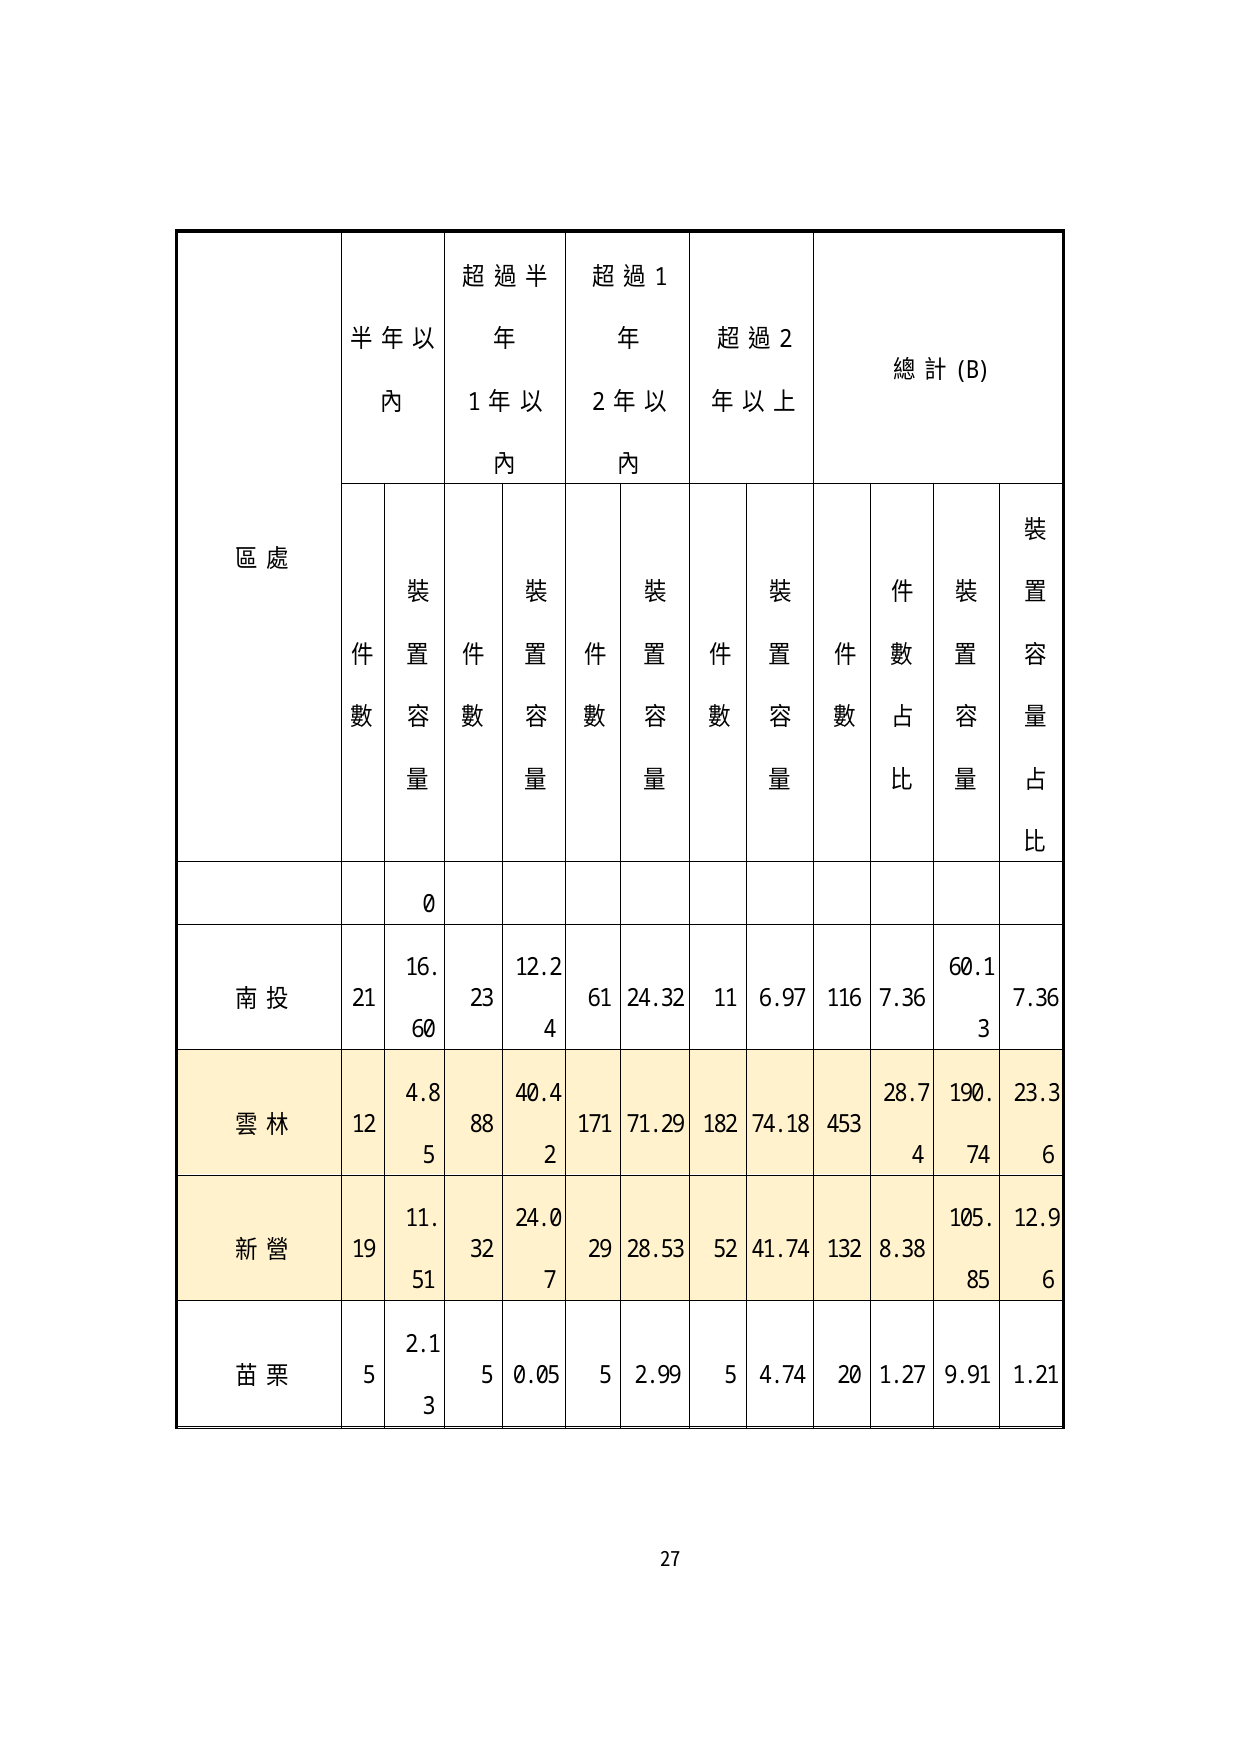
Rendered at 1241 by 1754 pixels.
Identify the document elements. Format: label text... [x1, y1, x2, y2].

table_cell 61 [566, 925, 620, 1049]
table_cell 453 [814, 1050, 870, 1174]
table_cell 12 [342, 1050, 384, 1174]
table_cell [178, 862, 341, 923]
table_cell 12.24 [503, 925, 565, 1049]
table_cell [342, 862, 384, 923]
table_cell 60.13 [934, 925, 999, 1049]
table_header 區處 [178, 233, 341, 861]
table_cell [621, 862, 689, 923]
table_cell 12.96 [1000, 1176, 1062, 1300]
table_cell 71.29 [621, 1050, 689, 1174]
table_cell 28.74 [871, 1050, 933, 1174]
table_cell 件數 [814, 484, 870, 861]
table_cell [1000, 862, 1062, 923]
table_cell 132 [814, 1176, 870, 1300]
table_cell 雲林 [178, 1050, 341, 1174]
table_cell 7.36 [871, 925, 933, 1049]
table_cell 6.97 [747, 925, 813, 1049]
table_cell 11.51 [385, 1176, 444, 1300]
table_cell 11 [690, 925, 746, 1049]
table_cell [690, 862, 746, 923]
table_cell 8.38 [871, 1176, 933, 1300]
table_cell 件數 [690, 484, 746, 861]
table_cell 2.13 [385, 1301, 444, 1426]
table_cell 74.18 [747, 1050, 813, 1174]
table_cell 4.85 [385, 1050, 444, 1174]
table_cell 23 [445, 925, 502, 1049]
table_cell 件數 占比 [871, 484, 933, 861]
table_cell 19 [342, 1176, 384, 1300]
table_cell 23.36 [1000, 1050, 1062, 1174]
table_cell 4.74 [747, 1301, 813, 1426]
table_header 半年以內 [342, 233, 444, 482]
table_cell [871, 862, 933, 923]
table_cell 28.53 [621, 1176, 689, 1300]
table_cell 24.32 [621, 925, 689, 1049]
table_header 超過2年以上 [690, 233, 813, 482]
table_cell 29 [566, 1176, 620, 1300]
table_cell 105.85 [934, 1176, 999, 1300]
table_cell 116 [814, 925, 870, 1049]
table_cell 5 [342, 1301, 384, 1426]
table_cell 0 [385, 862, 444, 923]
table_cell 裝置 容量 [503, 484, 565, 861]
table_cell 1.21 [1000, 1301, 1062, 1426]
table_cell 190.74 [934, 1050, 999, 1174]
table_cell [747, 862, 813, 923]
table_cell 2.99 [621, 1301, 689, 1426]
table_cell 件數 [566, 484, 620, 861]
table_cell 件數 [445, 484, 502, 861]
table_cell 32 [445, 1176, 502, 1300]
table_cell 52 [690, 1176, 746, 1300]
table_cell 裝置容量占比 [1000, 484, 1062, 861]
table_cell 171 [566, 1050, 620, 1174]
table_cell 0.05 [503, 1301, 565, 1426]
table_cell 南投 [178, 925, 341, 1049]
table_cell 苗栗 [178, 1301, 341, 1426]
table_cell 裝置 容量 [385, 484, 444, 861]
table_cell [566, 862, 620, 923]
table_cell 裝置 容量 [621, 484, 689, 861]
table_cell 20 [814, 1301, 870, 1426]
table_cell 5 [566, 1301, 620, 1426]
table_cell 7.36 [1000, 925, 1062, 1049]
table_cell 裝置 容量 [934, 484, 999, 861]
table_cell 5 [445, 1301, 502, 1426]
table_cell 21 [342, 925, 384, 1049]
table_header 總計(B) [814, 233, 1062, 482]
table_cell 件數 [342, 484, 384, 861]
table_cell [814, 862, 870, 923]
table_cell 9.91 [934, 1301, 999, 1426]
table_cell 裝置 容量 [747, 484, 813, 861]
table_cell 40.42 [503, 1050, 565, 1174]
table_cell 88 [445, 1050, 502, 1174]
table_cell [445, 862, 502, 923]
table_cell 24.07 [503, 1176, 565, 1300]
table_header 超過半年 1年以內 [445, 233, 565, 482]
table_cell [934, 862, 999, 923]
table_cell 16.60 [385, 925, 444, 1049]
table_cell 41.74 [747, 1176, 813, 1300]
table_cell 新營 [178, 1176, 341, 1300]
table_cell 1.27 [871, 1301, 933, 1426]
table_header 超過1年 2年以內 [566, 233, 689, 482]
table_cell 182 [690, 1050, 746, 1174]
table_cell 5 [690, 1301, 746, 1426]
table_cell [503, 862, 565, 923]
